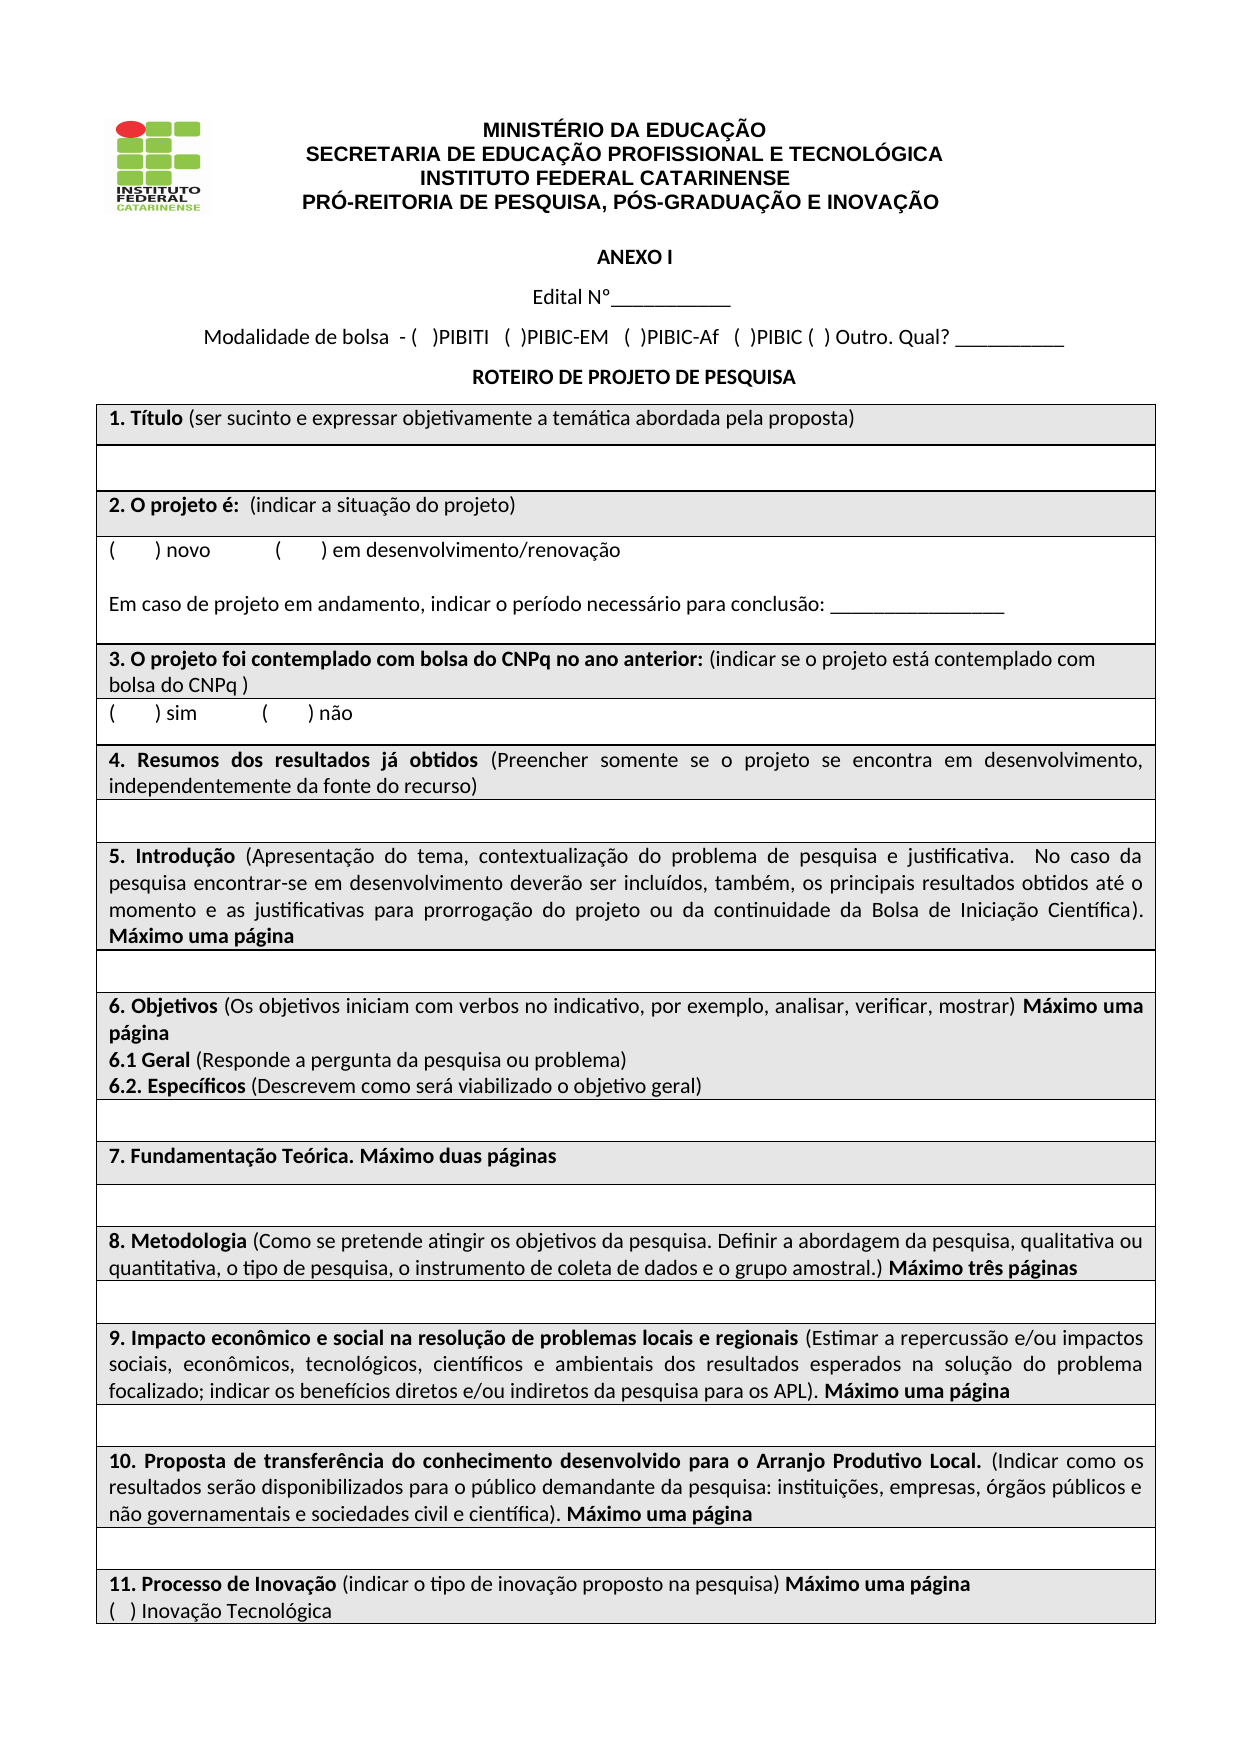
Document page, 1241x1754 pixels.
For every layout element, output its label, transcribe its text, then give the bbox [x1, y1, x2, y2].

table_cell [97, 1528, 1155, 1569]
table_cell 3. O projeto foi contemplado com bolsa do CNPq no ano anterior: (indicar se o projeto está contemplado com bolsa do CNPq ) [97, 645, 1155, 698]
table_cell [97, 1100, 1155, 1141]
table_cell 8. Metodologia (Como se pretende atingir os objetivos da pesquisa. Definir a abordagem da pesquisa, qualitativa ou quantitativa, o tipo de pesquisa, o instrumento de coleta de dados e o grupo amostral.) Máximo três páginas [97, 1227, 1155, 1280]
table_cell 5. Introdução (Apresentação do tema, contextualização do problema de pesquisa e justificativa. No caso da pesquisa encontrar-se em desenvolvimento deverão ser incluídos, também, os principais resultados obtidos até o momento e as justificativas para prorrogação do projeto ou da continuidade da Bolsa de Iniciação Científica). Máximo uma página [97, 843, 1155, 949]
picture [104, 118, 212, 214]
table_cell [97, 800, 1155, 842]
table_cell 2. O projeto é: (indicar a situação do projeto) [97, 492, 1155, 536]
table_cell 11. Processo de Inovação (indicar o tipo de inovação proposto na pesquisa) Máximo uma página ( ) Inovação Tecnológica [97, 1570, 1155, 1623]
table_cell [97, 951, 1155, 992]
table_cell ( ) novo ( ) em desenvolvimento/renovação Em caso de projeto em andamento, indicar o período necessário para conclusão: ________________ [97, 537, 1155, 643]
table_cell [97, 1405, 1155, 1446]
table_cell ( ) sim ( ) não [97, 699, 1155, 744]
text Edital Nº___________ [95, 283, 1173, 310]
table_cell [97, 1185, 1155, 1226]
table_header 1. Título (ser sucinto e expressar objetivamente a temática abordada pela proposta) [97, 405, 1155, 444]
table_cell [97, 446, 1155, 490]
table_cell 4. Resumos dos resultados já obtidos (Preencher somente se o projeto se encontra em desenvolvimento, independentemente da fonte do recurso) [97, 746, 1155, 799]
text Modalidade de bolsa - ( )PIBITI ( )PIBIC-EM ( )PIBIC-Af ( )PIBIC ( ) Outro. Qual? __________ [95, 323, 1173, 350]
table_cell 6. Objetivos (Os objetivos iniciam com verbos no indicativo, por exemplo, analisar, verificar, mostrar) Máximo uma página 6.1 Geral (Responde a pergunta da pesquisa ou problema) 6.2. Específicos (Descrevem como será viabilizado o objetivo geral) [97, 993, 1155, 1099]
table_cell 10. Proposta de transferência do conhecimento desenvolvido para o Arranjo Produtivo Local. (Indicar como os resultados serão disponibilizados para o público demandante da pesquisa: instituições, empresas, órgãos públicos e não governamentais e sociedades civil e científica). Máximo uma página [97, 1447, 1155, 1527]
text ANEXO I [96, 243, 1173, 270]
table_cell 9. Impacto econômico e social na resolução de problemas locais e regionais (Estimar a repercussão e/ou impactos sociais, econômicos, tecnológicos, científicos e ambientais dos resultados esperados na solução do problema focalizado; indicar os benefícios diretos e/ou indiretos da pesquisa para os APL). Máximo uma página [97, 1324, 1155, 1404]
table_cell [97, 1281, 1155, 1323]
text ROTEIRO DE PROJETO DE PESQUISA [95, 363, 1173, 390]
table_cell 7. Fundamentação Teórica. Máximo duas páginas [97, 1142, 1155, 1184]
